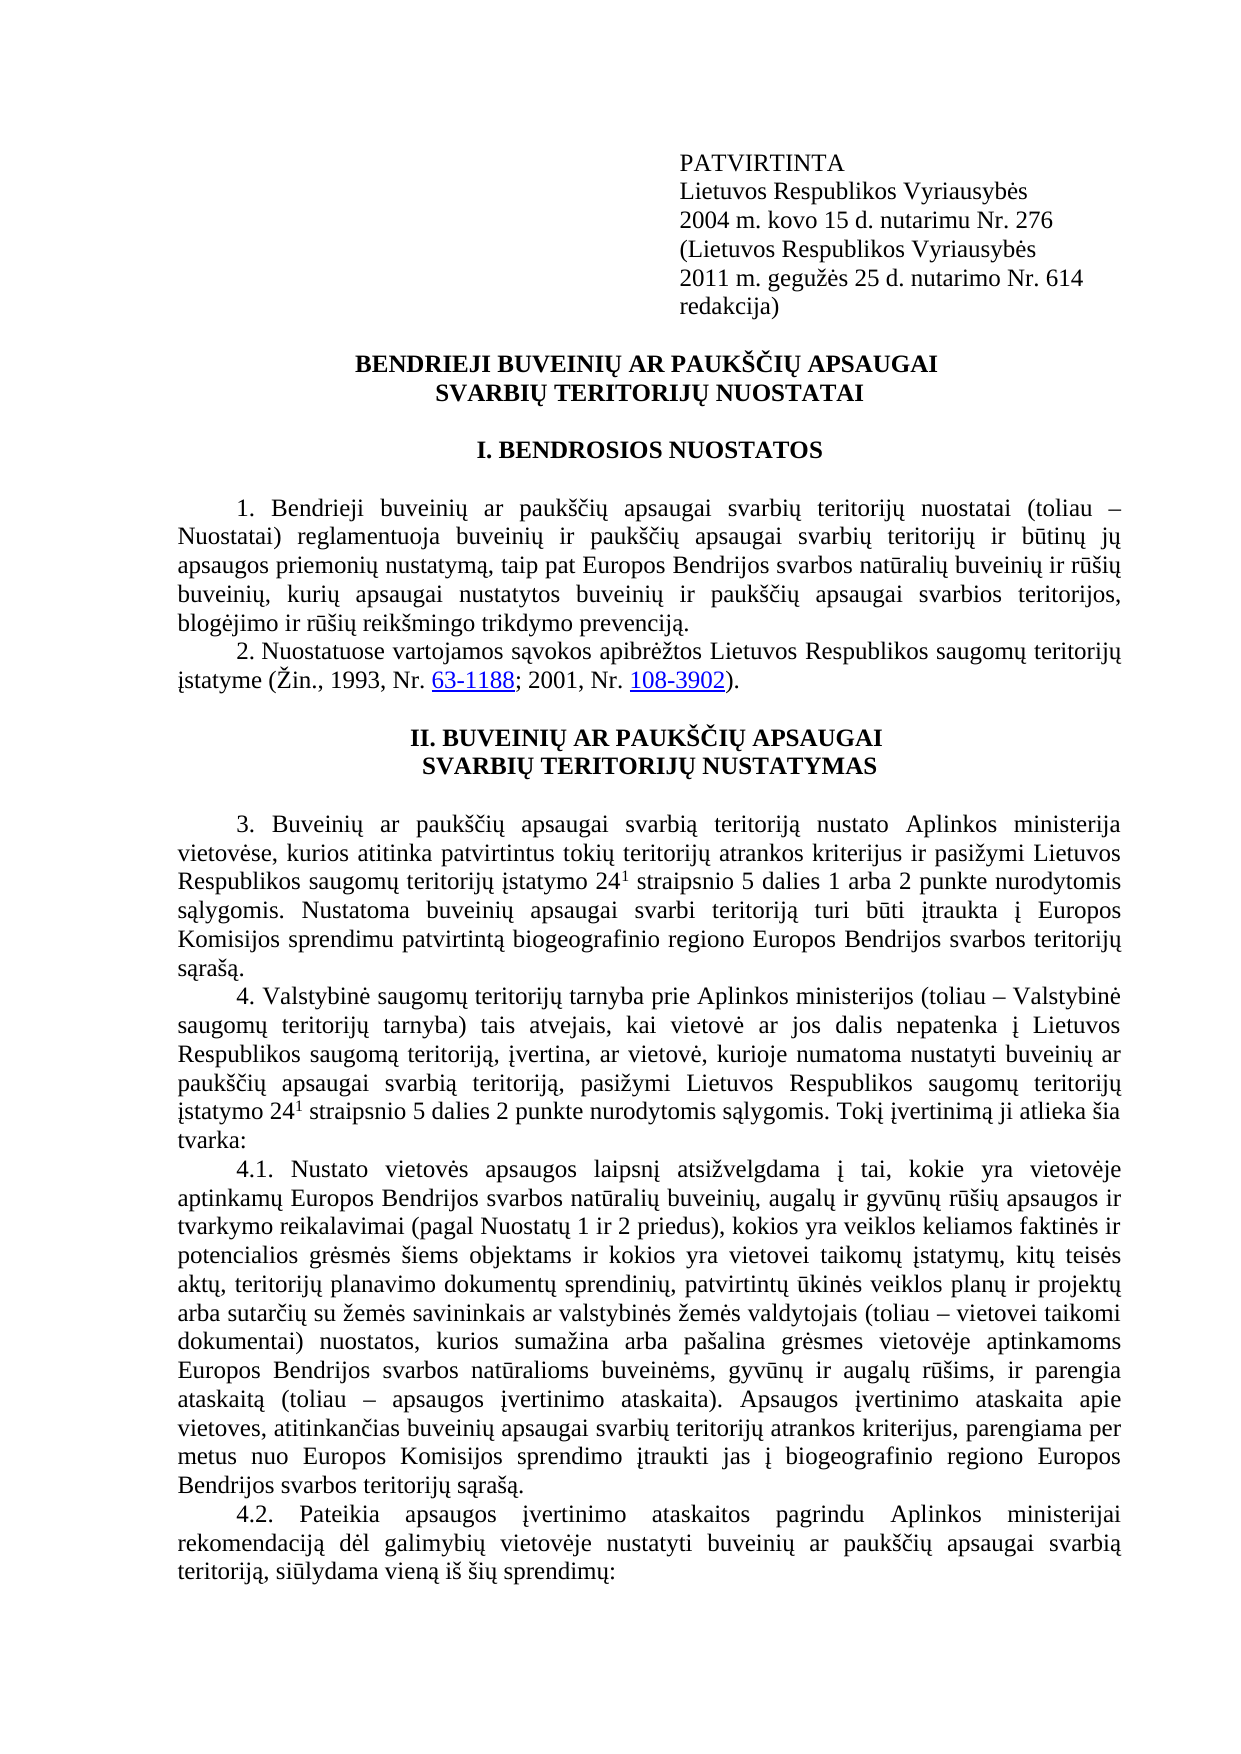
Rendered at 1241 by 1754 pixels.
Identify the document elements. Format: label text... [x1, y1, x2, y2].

text Lietuvos Respublikos Vyriausybės [679, 176, 1122, 205]
text 2. Nuostatuose vartojamos sąvokos apibrėžtos Lietuvos Respublikos saugomų teritorijų įstatyme (Žin., 1993, Nr. 63-1188; 2001, Nr. 108-3902). [177, 636, 1122, 694]
text 4.2. Pateikia apsaugos įvertinimo ataskaitos pagrindu Aplinkos ministerijai rekomendaciją dėl galimybių vietovėje nustatyti buveinių ar paukščių apsaugai svarbią teritoriją, siūlydama vieną iš šių sprendimų: [177, 1499, 1122, 1585]
text 2004 m. kovo 15 d. nutarimu Nr. 276 [679, 205, 1122, 234]
text Patvirtinta [679, 148, 1122, 176]
text 1. Bendrieji buveinių ar paukščių apsaugai svarbių teritorijų nuostatai (toliau – Nuostatai) reglamentuoja buveinių ir paukščių apsaugai svarbių teritorijų ir būtinų jų apsaugos priemonių nustatymą, taip pat Europos Bendrijos svarbos natūralių buveinių ir rūšių buveinių, kurių apsaugai nustatytos buveinių ir paukščių apsaugai svarbios teritorijos, blogėjimo ir rūšių reikšmingo trikdymo prevenciją. [177, 493, 1122, 636]
text i. bendrosios nuostatos [177, 435, 1122, 464]
text 2011 m. gegužės 25 d. nutarimo Nr. 614 redakcija) [679, 263, 1122, 320]
text 3. Buveinių ar paukščių apsaugai svarbią teritoriją nustato Aplinkos ministerija vietovėse, kurios atitinka patvirtintus tokių teritorijų atrankos kriterijus ir pasižymi Lietuvos Respublikos saugomų teritorijų įstatymo 241 straipsnio 5 dalies 1 arba 2 punkte nurodytomis sąlygomis. Nustatoma buveinių apsaugai svarbi teritoriją turi būti įtraukta į Europos Komisijos sprendimu patvirtintą biogeografinio regiono Europos Bendrijos svarbos teritorijų sąrašą. [177, 809, 1122, 981]
text BENDRIEJI buveinių AR Paukščių apsaugai Svarbių teritorijų NUOSTATAI [177, 349, 1122, 406]
text II. buveinių ar Paukščių apsaugai svarbių teritorijų NUSTATYMAS [177, 723, 1122, 780]
text 4. Valstybinė saugomų teritorijų tarnyba prie Aplinkos ministerijos (toliau – Valstybinė saugomų teritorijų tarnyba) tais atvejais, kai vietovė ar jos dalis nepatenka į Lietuvos Respublikos saugomą teritoriją, įvertina, ar vietovė, kurioje numatoma nustatyti buveinių ar paukščių apsaugai svarbią teritoriją, pasižymi Lietuvos Respublikos saugomų teritorijų įstatymo 241 straipsnio 5 dalies 2 punkte nurodytomis sąlygomis. Tokį įvertinimą ji atlieka šia tvarka: [177, 981, 1122, 1154]
text 4.1. Nustato vietovės apsaugos laipsnį atsižvelgdama į tai, kokie yra vietovėje aptinkamų Europos Bendrijos svarbos natūralių buveinių, augalų ir gyvūnų rūšių apsaugos ir tvarkymo reikalavimai (pagal Nuostatų 1 ir 2 priedus), kokios yra veiklos keliamos faktinės ir potencialios grėsmės šiems objektams ir kokios yra vietovei taikomų įstatymų, kitų teisės aktų, teritorijų planavimo dokumentų sprendinių, patvirtintų ūkinės veiklos planų ir projektų arba sutarčių su žemės savininkais ar valstybinės žemės valdytojais (toliau – vietovei taikomi dokumentai) nuostatos, kurios sumažina arba pašalina grėsmes vietovėje aptinkamoms Europos Bendrijos svarbos natūralioms buveinėms, gyvūnų ir augalų rūšims, ir parengia ataskaitą (toliau – apsaugos įvertinimo ataskaita). Apsaugos įvertinimo ataskaita apie vietoves, atitinkančias buveinių apsaugai svarbių teritorijų atrankos kriterijus, parengiama per metus nuo Europos Komisijos sprendimo įtraukti jas į biogeografinio regiono Europos Bendrijos svarbos teritorijų sąrašą. [177, 1154, 1122, 1499]
text (Lietuvos Respublikos Vyriausybės [679, 234, 1122, 263]
